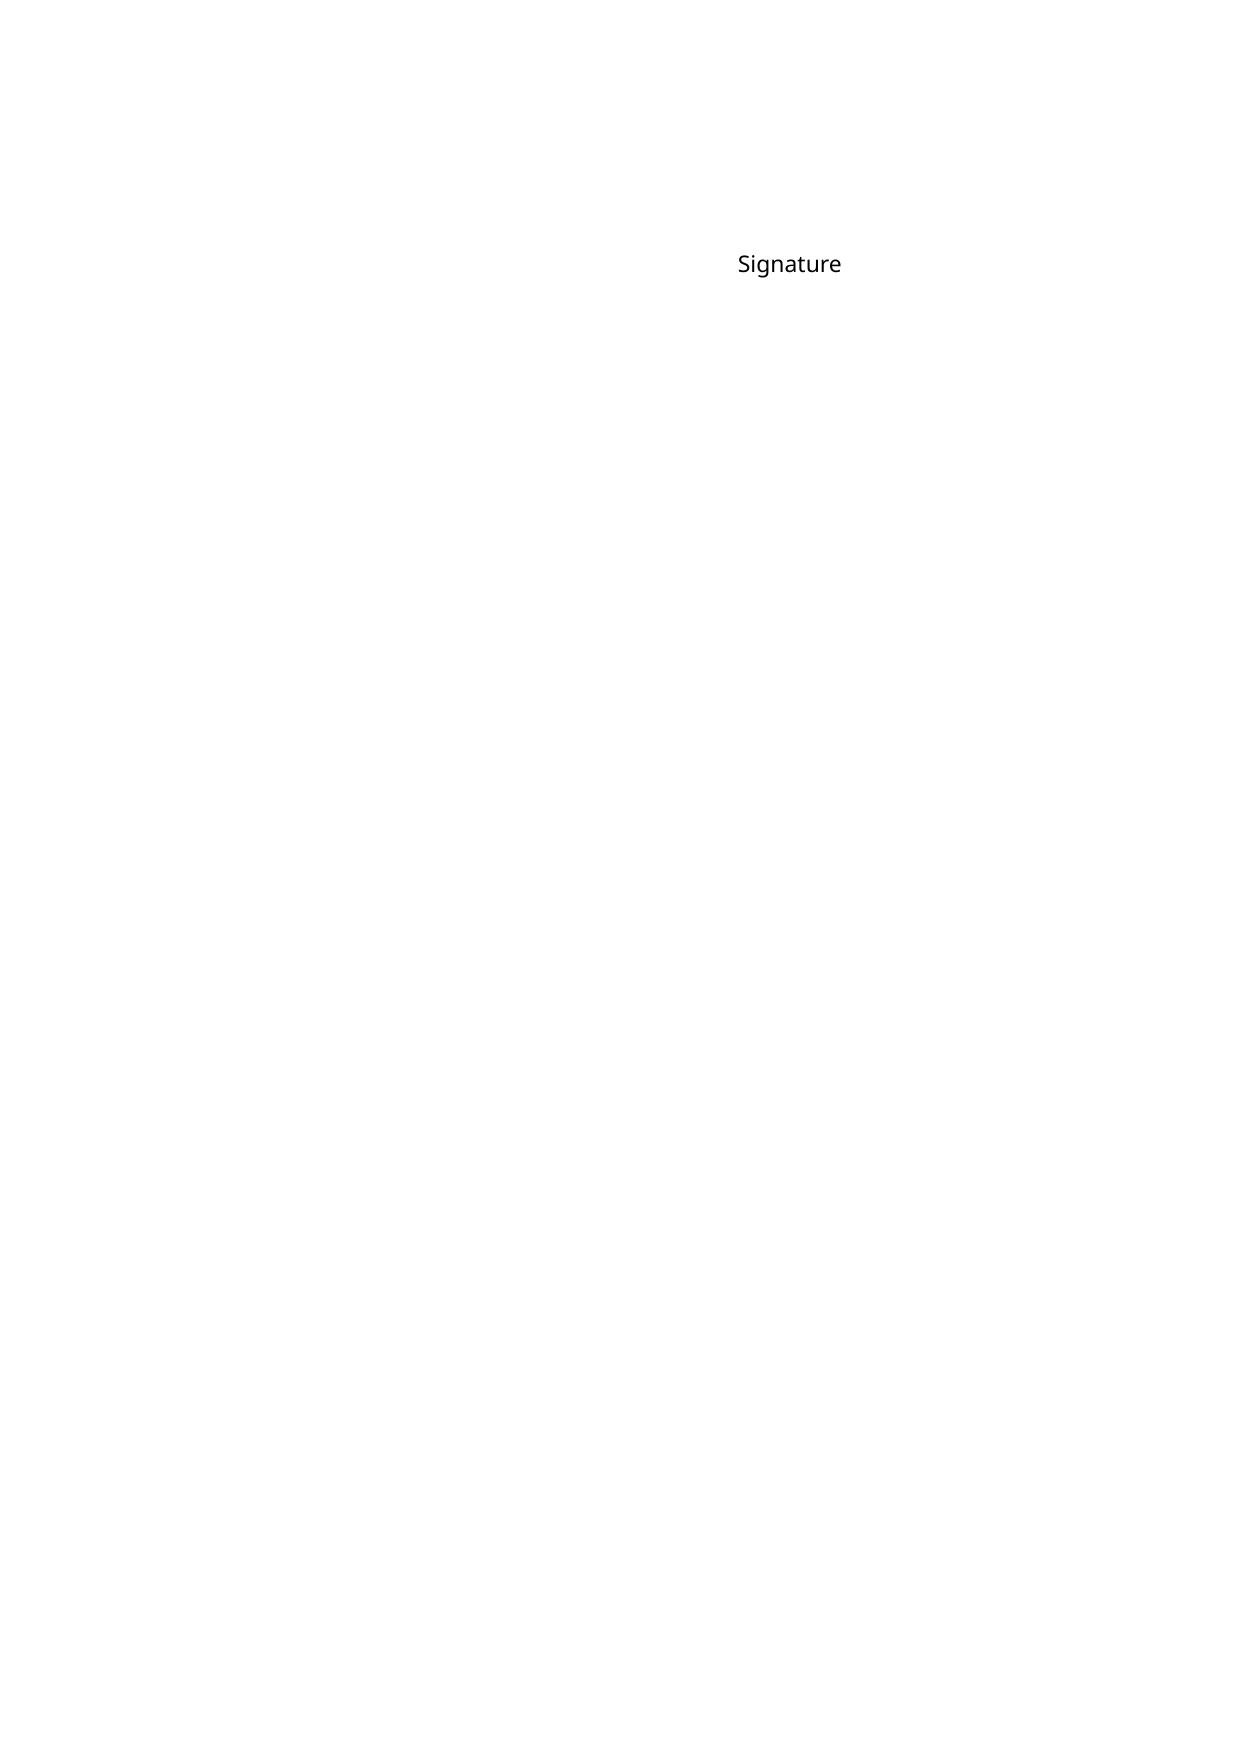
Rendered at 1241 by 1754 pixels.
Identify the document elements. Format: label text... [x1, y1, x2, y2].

text Signature [148, 248, 1093, 279]
